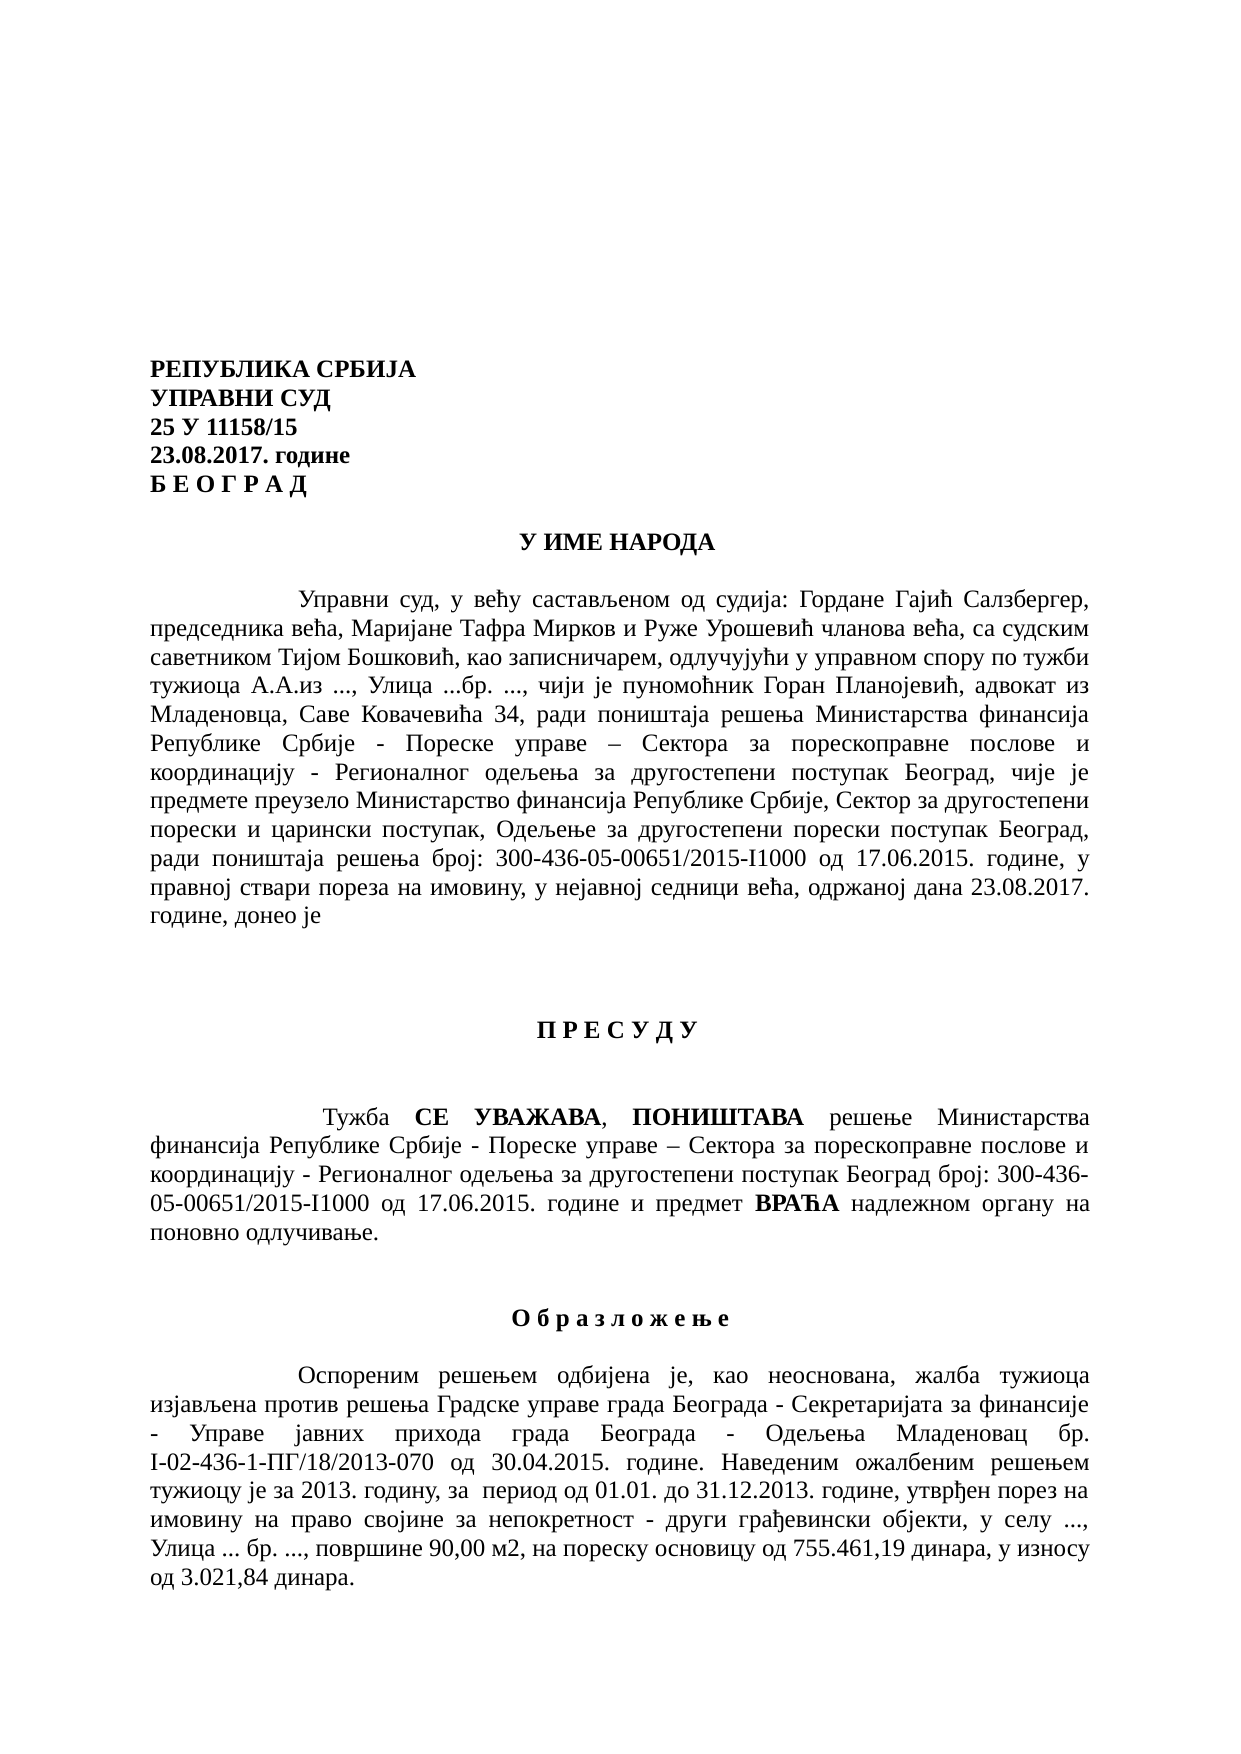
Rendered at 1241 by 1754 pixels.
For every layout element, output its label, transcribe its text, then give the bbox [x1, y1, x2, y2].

text П Р Е С У Д У [150, 1015, 1090, 1044]
text Управни суд, у већу састављеном од судија: Гордане Гајић Салзбергер, председника већа, Маријане Тафра Мирков и Руже Урошевић чланова већа, са судским саветником Тијом Бошковић, као записничарем, одлучујући у управном спору по тужби тужиоца А.А.из ..., Улица ...бр. ..., чији је пуномоћник Горан Планојевић, адвокат из Младеновца, Саве Ковачевића 34, ради поништаја решења Министарства финансија Републике Србије - Пореске управе – Сектора за порескоправне послове и координацију - Регионалног одељења за другостепени поступак Београд, чијe је предмете преузело Министарство финансија Републике Србије, Сектор за другостепени порески и царински поступак, Одељење за другостепени порески поступак Београд, ради поништаја решења број: 300-436-05-00651/2015-I1000 од 17.06.2015. године, у правној ствари пореза на имовину, у нејавној седници већа, одржаној дана 23.08.2017. године, донео је [150, 584, 1090, 929]
text Б Е О Г Р А Д [150, 469, 1090, 498]
text У ИМЕ НАРОДА [150, 527, 1090, 555]
text УПРАВНИ СУД [150, 383, 1090, 412]
text 25 У 11158/15 [150, 412, 1090, 440]
text 23.08.2017. године [150, 440, 1090, 469]
text О б р а з л о ж е њ е [150, 1303, 1090, 1332]
text РЕПУБЛИКА СРБИЈА [150, 148, 1090, 383]
text Оспореним решењем одбијена је, као неоснована, жалба тужиоца изјављена против решења Градске управе града Београда - Секретаријата за финансије - Управе јавних прихода града Београда - Одељења Младеновац бр. I-02-436-1-ПГ/18/2013-070 од 30.04.2015. године. Наведеним ожалбеним решењем тужиоцу је за 2013. годину, за период од 01.01. до 31.12.2013. године, утврђен порез на имовину на право својине за непокретност - други грађевински објекти, у селу ..., Улица ... бр. ..., површине 90,00 м2, на пореску основицу од 755.461,19 динара, у износу од 3.021,84 динара. [150, 1360, 1090, 1590]
text Тужба СЕ УВАЖАВА, ПОНИШТАВА решење Министарства финансија Републике Србије - Пореске управе – Сектора за порескоправне послове и координацију - Регионалног одељења за другостепени поступак Београд број: 300-436-05-00651/2015-I1000 од 17.06.2015. године и предмет ВРАЋА надлежном органу на поновно одлучивање. [150, 1102, 1090, 1245]
